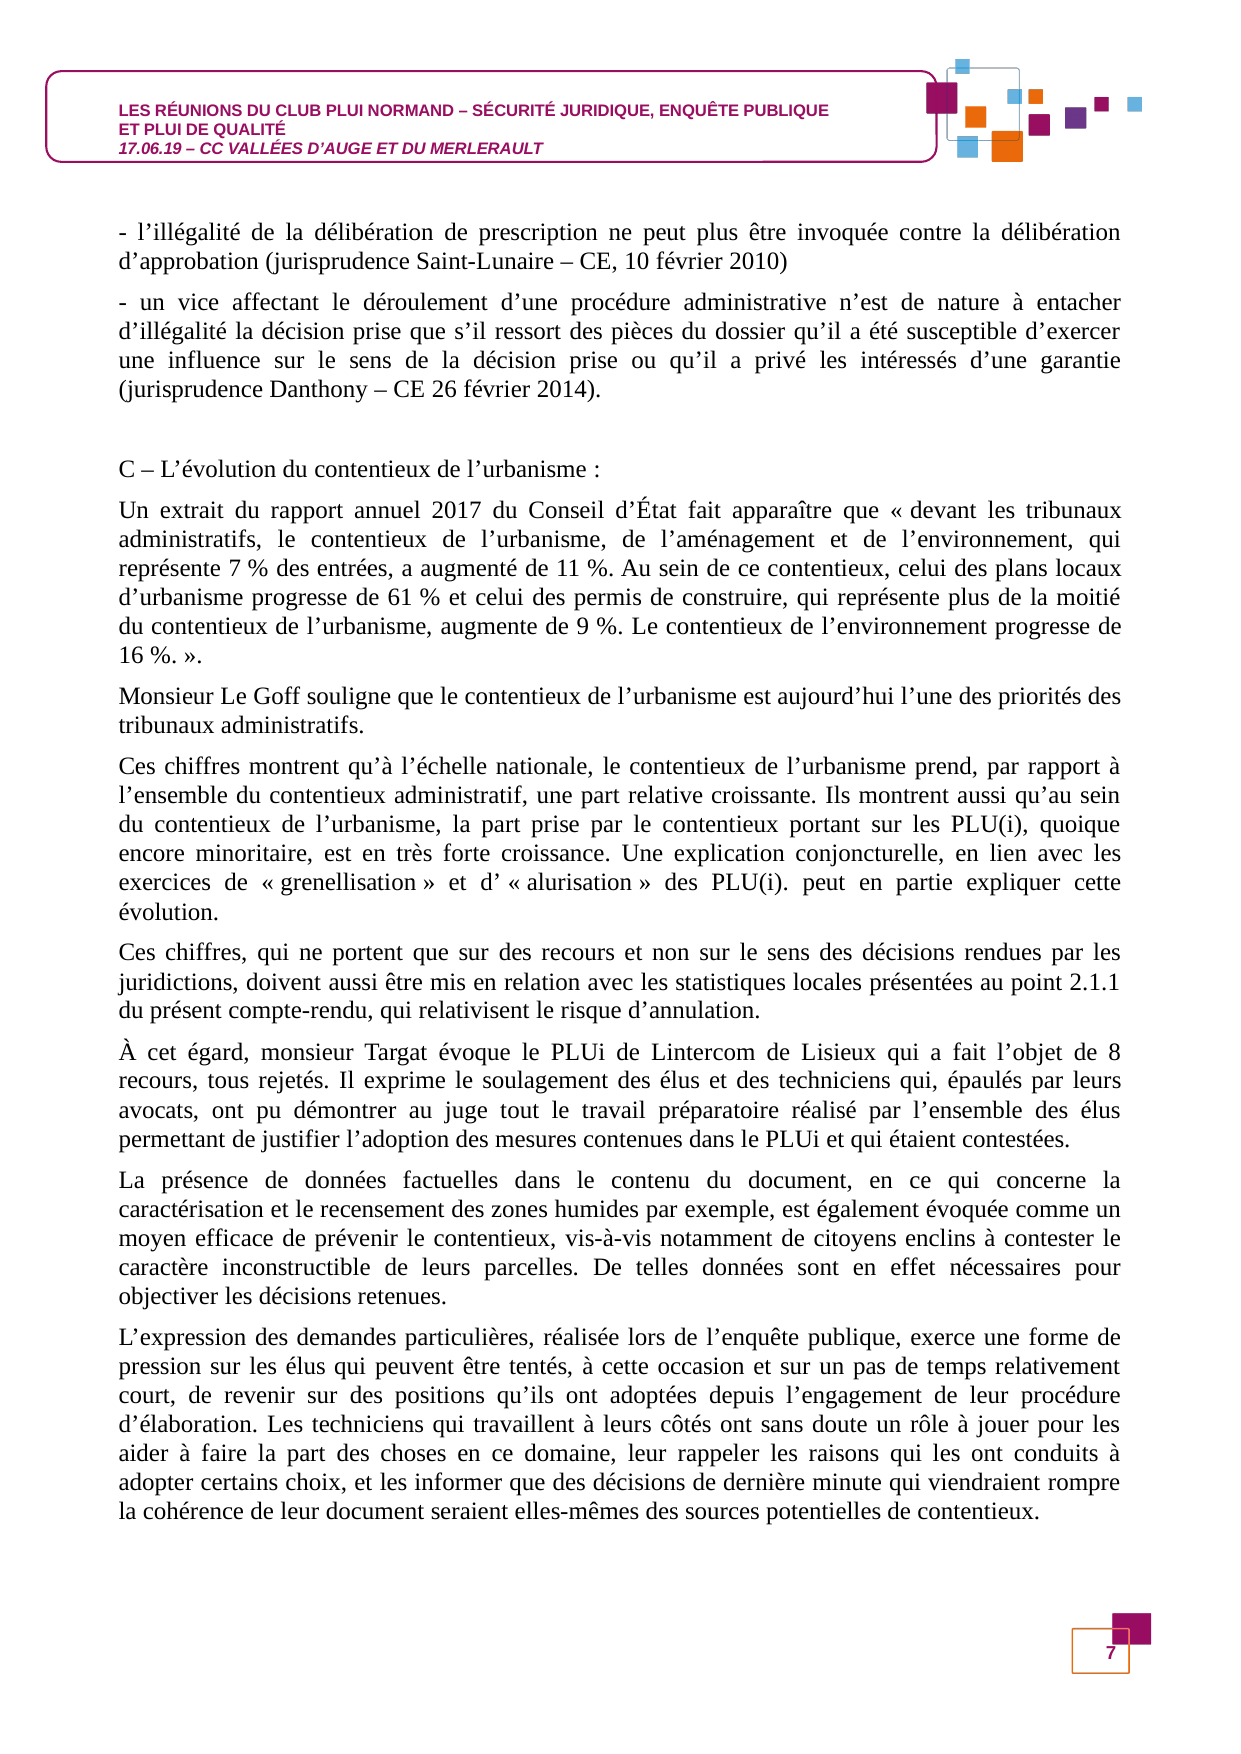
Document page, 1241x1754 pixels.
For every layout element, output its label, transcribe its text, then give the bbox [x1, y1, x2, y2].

text À cet égard, monsieur Targat évoque le PLUi de Lintercom de Lisieux qui a fait l’objet de 8 recours, tous rejetés. Il exprime le soulagement des élus et des techniciens qui, épaulés par leurs avocats, ont pu démontrer au juge tout le travail préparatoire réalisé par l’ensemble des élus permettant de justifier l’adoption des mesures contenues dans le PLUi et qui étaient contestées. [118, 1036, 1122, 1153]
text Ces chiffres, qui ne portent que sur des recours et non sur le sens des décisions rendues par les juridictions, doivent aussi être mis en relation avec les statistiques locales présentées au point 2.1.1 du présent compte-rendu, qui relativisent le risque d’annulation. [118, 937, 1122, 1024]
text Ces chiffres montrent qu’à l’échelle nationale, le contentieux de l’urbanisme prend, par rapport à l’ensemble du contentieux administratif, une part relative croissante. Ils montrent aussi qu’au sein du contentieux de l’urbanisme, la part prise par le contentieux portant sur les PLU(i), quoique encore minoritaire, est en très forte croissance. Une explication conjoncturelle, en lien avec les exercices de « grenellisation » et d’ « alurisation » des PLU(i). peut en partie expliquer cette évolution. [118, 751, 1122, 925]
text - un vice affectant le déroulement d’une procédure administrative n’est de nature à entacher d’illégalité la décision prise que s’il ressort des pièces du dossier qu’il a été susceptible d’exercer une influence sur le sens de la décision prise ou qu’il a privé les intéressés d’une garantie (jurisprudence Danthony – CE 26 février 2014). [118, 287, 1122, 403]
text La présence de données factuelles dans le contenu du document, en ce qui concerne la caractérisation et le recensement des zones humides par exemple, est également évoquée comme un moyen efficace de prévenir le contentieux, vis-à-vis notamment de citoyens enclins à contester le caractère inconstructible de leurs parcelles. De telles données sont en effet nécessaires pour objectiver les décisions retenues. [118, 1164, 1122, 1310]
text C – L’évolution du contentieux de l’urbanisme : [118, 454, 1122, 483]
picture [916, 59, 1142, 162]
text L’expression des demandes particulières, réalisée lors de l’enquête publique, exerce une forme de pression sur les élus qui peuvent être tentés, à cette occasion et sur un pas de temps relativement court, de revenir sur des positions qu’ils ont adoptées depuis l’engagement de leur procédure d’élaboration. Les techniciens qui travaillent à leurs côtés ont sans doute un rôle à jouer pour les aider à faire la part des choses en ce domaine, leur rappeler les raisons qui les ont conduits à adopter certains choix, et les informer que des décisions de dernière minute qui viendraient rompre la cohérence de leur document seraient elles-mêmes des sources potentielles de contentieux. [118, 1322, 1122, 1525]
text Monsieur Le Goff souligne que le contentieux de l’urbanisme est aujourd’hui l’une des priorités des tribunaux administratifs. [118, 681, 1122, 739]
text Un extrait du rapport annuel 2017 du Conseil d’État fait apparaître que « devant les tribunaux administratifs, le contentieux de l’urbanisme, de l’aménagement et de l’environnement, qui représente 7 % des entrées, a augmenté de 11 %. Au sein de ce contentieux, celui des plans locaux d’urbanisme progresse de 61 % et celui des permis de construire, qui représente plus de la moitié du contentieux de l’urbanisme, augmente de 9 %. Le contentieux de l’environnement progresse de 16 %. ». [118, 495, 1122, 669]
text - l’illégalité de la délibération de prescription ne peut plus être invoquée contre la délibération d’approbation (jurisprudence Saint-Lunaire – CE, 10 février 2010) [118, 217, 1122, 275]
picture [1071, 1613, 1152, 1674]
